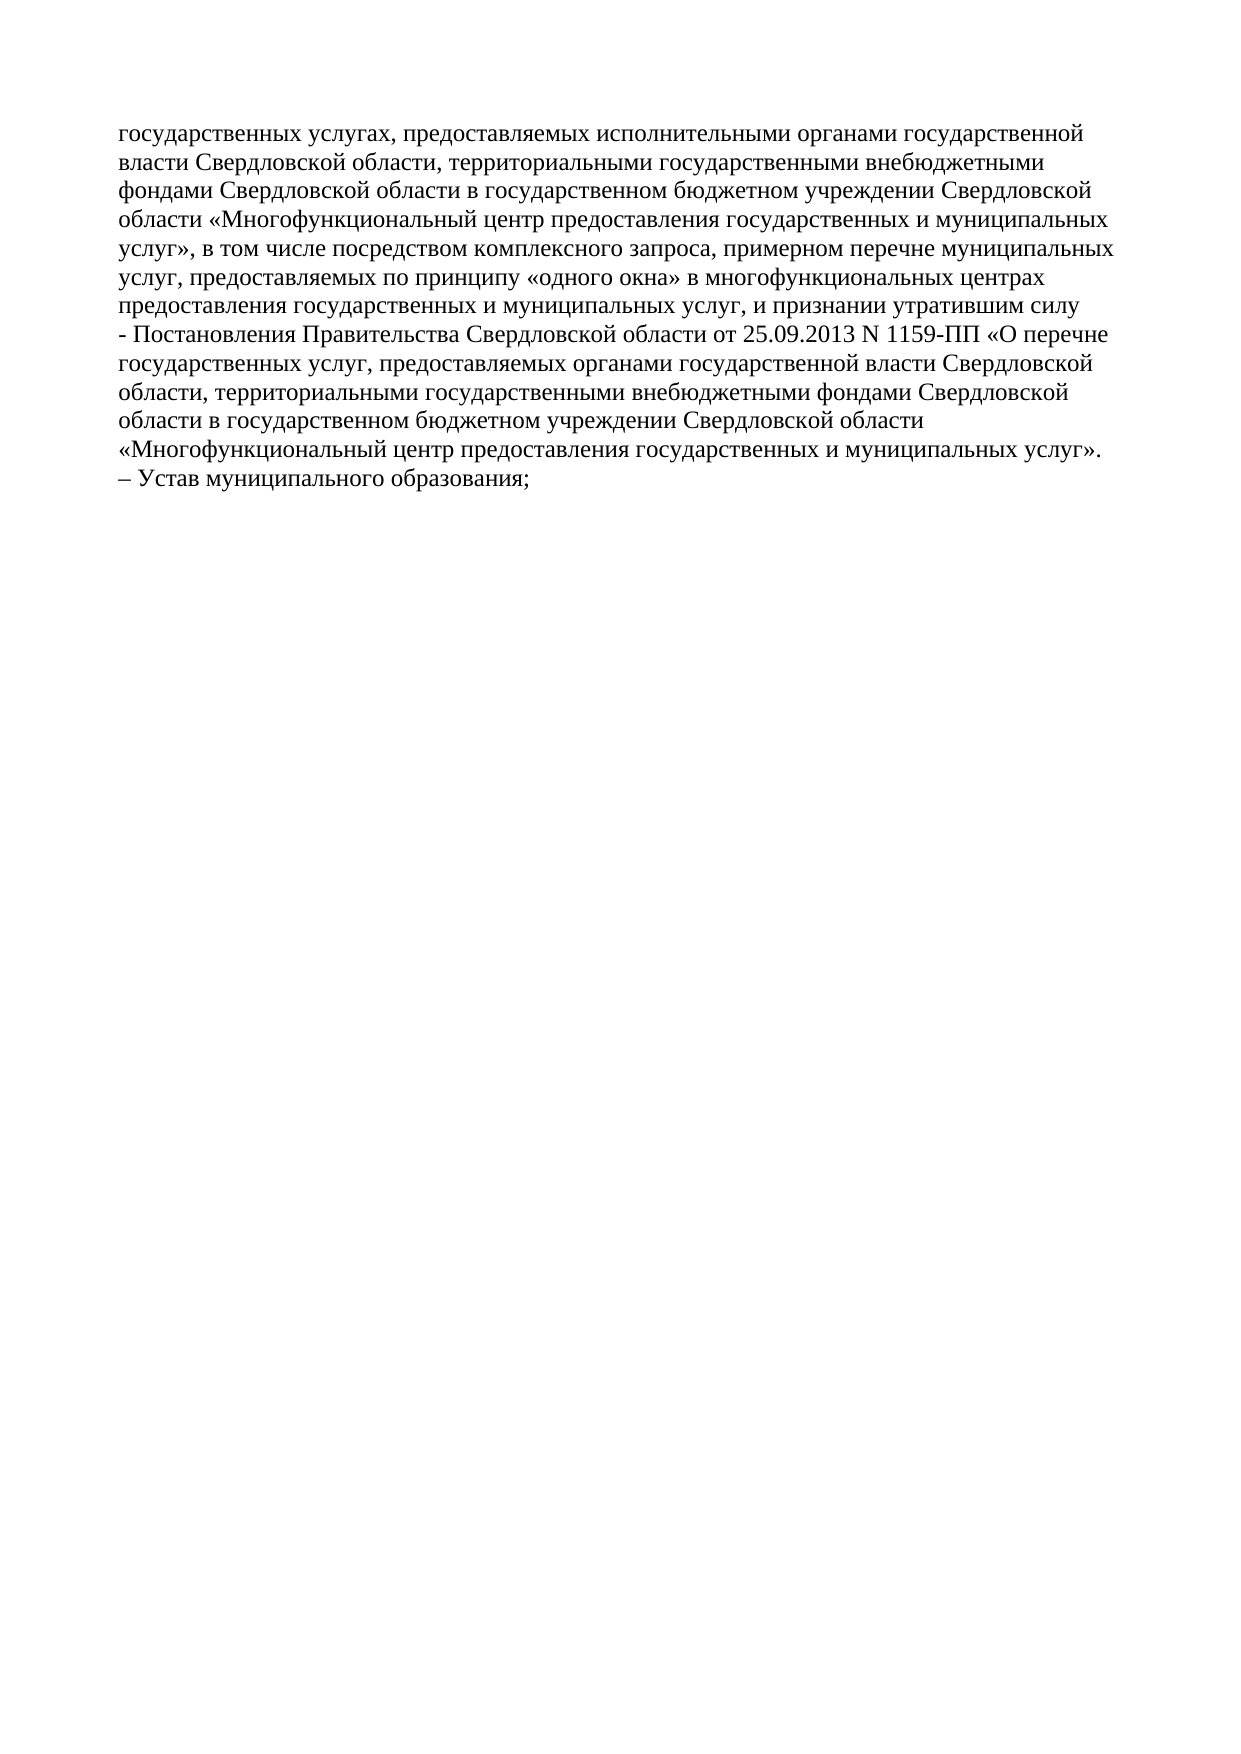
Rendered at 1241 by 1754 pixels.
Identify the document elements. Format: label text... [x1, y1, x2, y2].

text государственных услугах, предоставляемых исполнительными органами государственной [118, 118, 1122, 147]
text «Многофункциональный центр предоставления государственных и муниципальных услуг». [118, 434, 1122, 463]
text фондами Свердловской области в государственном бюджетном учреждении Свердловской [118, 176, 1122, 204]
text области в государственном бюджетном учреждении Свердловской области [118, 406, 1122, 434]
text предоставления государственных и муниципальных услуг, и признании утратившим силу [118, 291, 1122, 319]
text области «Многофункциональный центр предоставления государственных и муниципальных [118, 204, 1122, 233]
text области, территориальными государственными внебюджетными фондами Свердловской [118, 377, 1122, 406]
text услуг», в том числе посредством комплексного запроса, примерном перечне муниципальных [118, 233, 1122, 262]
text услуг, предоставляемых по принципу «одного окна» в многофункциональных центрах [118, 262, 1122, 291]
text государственных услуг, предоставляемых органами государственной власти Свердловской [118, 348, 1122, 377]
text – Устав муниципального образования; [118, 463, 1122, 492]
text власти Свердловской области, территориальными государственными внебюджетными [118, 147, 1122, 176]
text - Постановления Правительства Свердловской области от 25.09.2013 N 1159-ПП «О перечне [118, 319, 1122, 348]
